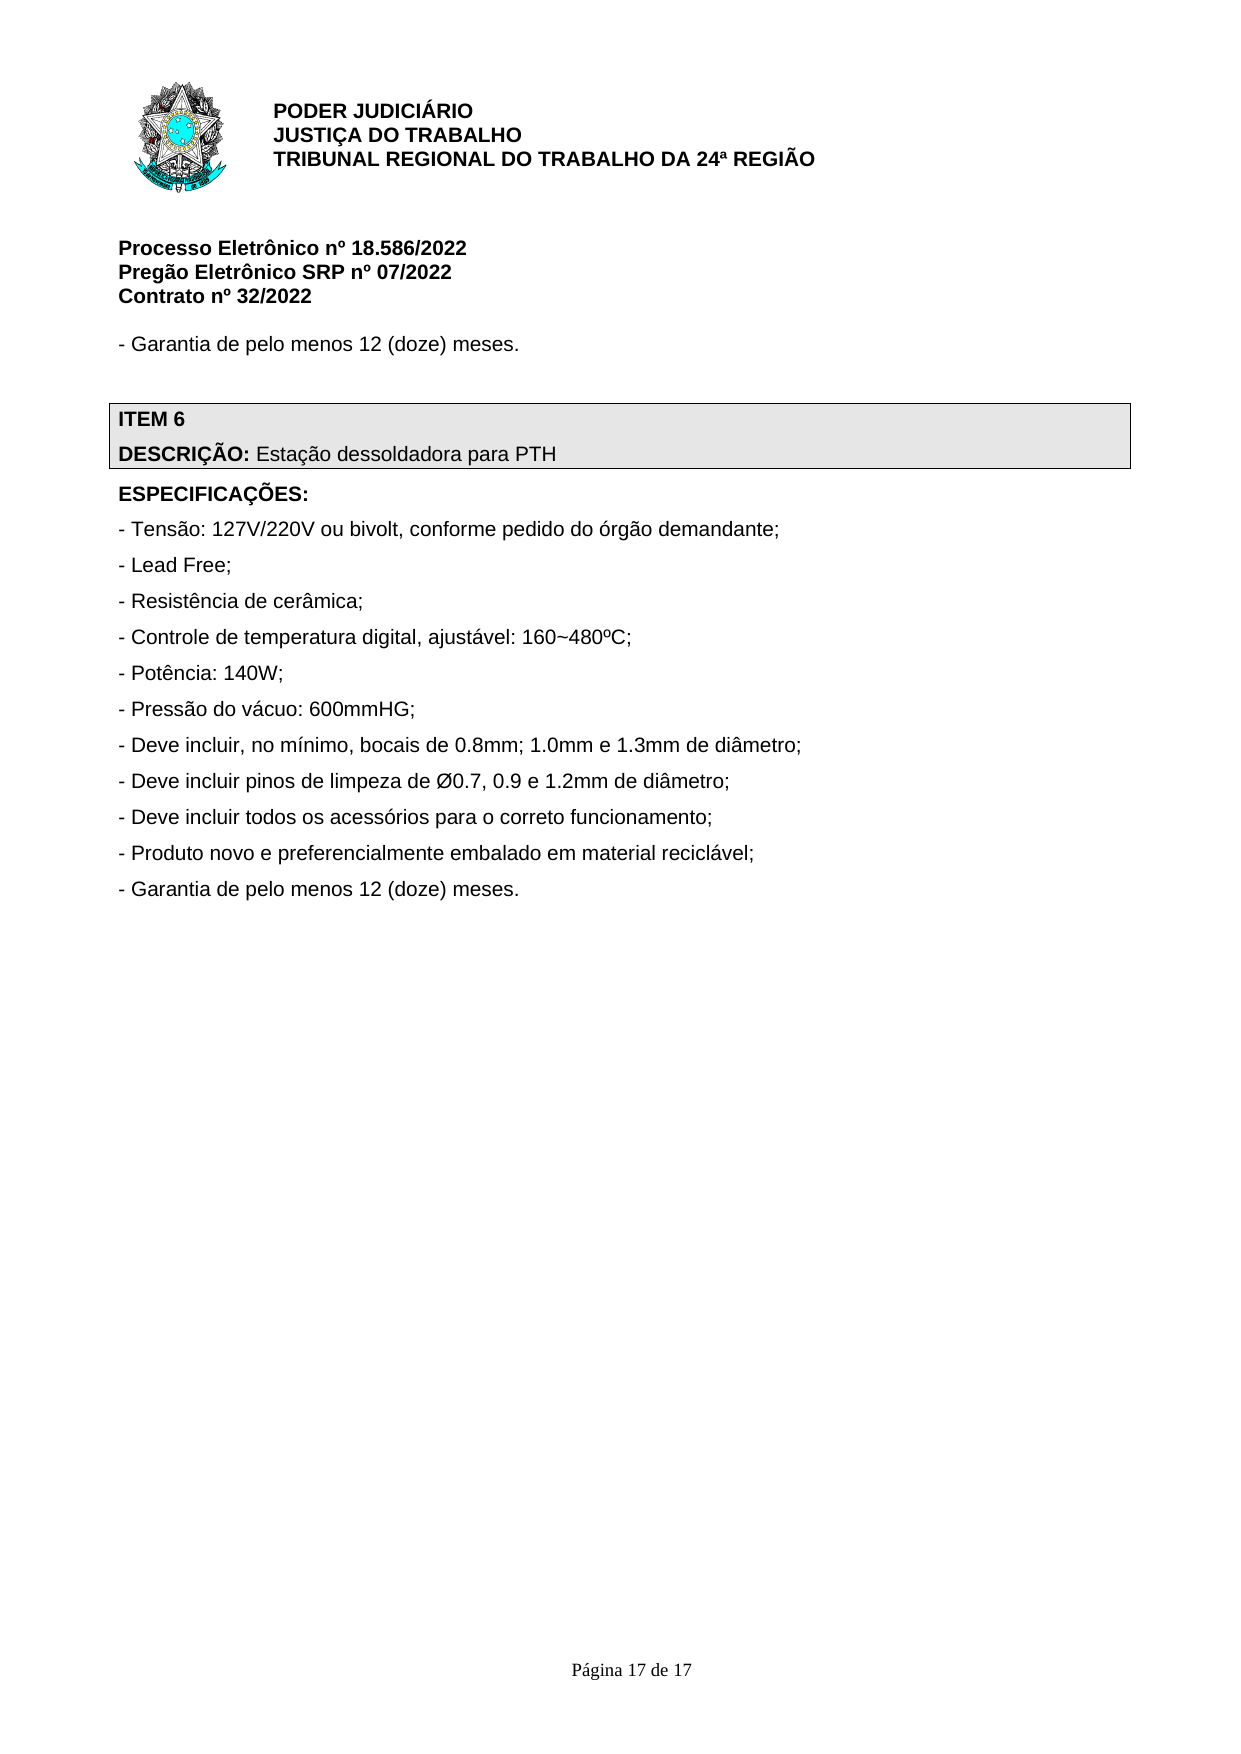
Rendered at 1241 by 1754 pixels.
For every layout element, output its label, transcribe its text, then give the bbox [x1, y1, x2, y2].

text DESCRIÇÃO: Estação dessoldadora para PTH [110, 439, 1130, 468]
text - Deve incluir, no mínimo, bocais de 0.8mm; 1.0mm e 1.3mm de diâmetro; [118, 733, 1122, 757]
text - Garantia de pelo menos 12 (doze) meses. [118, 331, 1122, 355]
text ITEM 6 [110, 404, 1130, 430]
text - Pressão do vácuo: 600mmHG; [118, 697, 1122, 721]
text - Garantia de pelo menos 12 (doze) meses. [118, 877, 1122, 901]
picture [133, 81, 228, 193]
text - Lead Free; [118, 553, 1122, 577]
text - Controle de temperatura digital, ajustável: 160~480ºC; [118, 625, 1122, 649]
text - Tensão: 127V/220V ou bivolt, conforme pedido do órgão demandante; [118, 517, 1122, 541]
text - Deve incluir todos os acessórios para o correto funcionamento; [118, 805, 1122, 829]
text - Resistência de cerâmica; [118, 589, 1122, 613]
text ESPECIFICAÇÕES: [118, 481, 1122, 505]
text - Deve incluir pinos de limpeza de Ø0.7, 0.9 e 1.2mm de diâmetro; [118, 769, 1122, 793]
text - Produto novo e preferencialmente embalado em material reciclável; [118, 841, 1122, 865]
text - Potência: 140W; [118, 661, 1122, 685]
